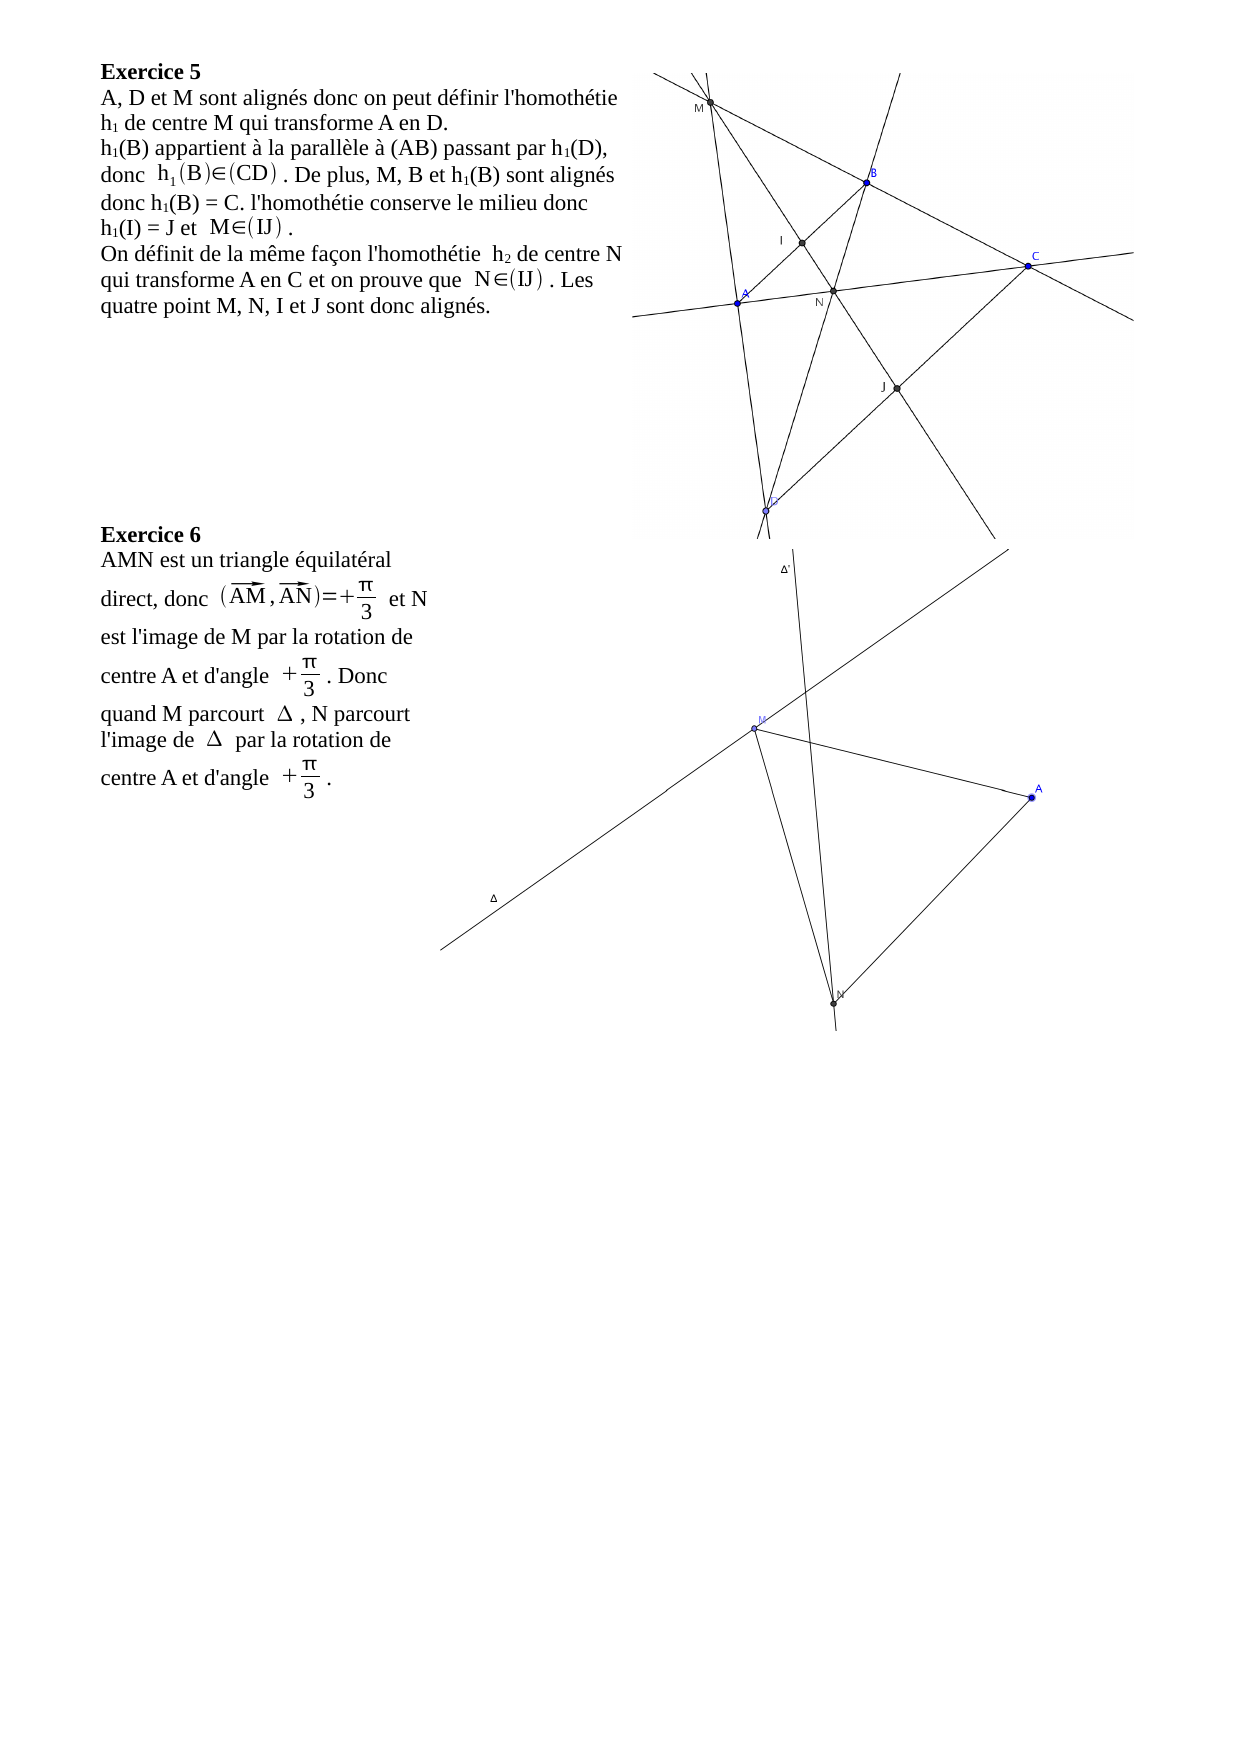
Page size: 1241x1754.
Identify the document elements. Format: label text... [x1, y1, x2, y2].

picture [632, 73, 1134, 539]
text On définit de la même façon l'homothétie h2 de centre N qui transforme A en C et on prouve que . Les quatre point M, N, I et J sont donc alignés. [100, 241, 632, 318]
text Exercice 6 [100, 318, 1140, 547]
text AMN est un triangle équilatéral direct, donc et N est l'image de M par la rotation de centre A et d'angle . Donc quand M parcourt , N parcourt l'image de par la rotation de centre A et d'angle . [100, 547, 1140, 854]
text Exercice 5 [100, 59, 1140, 84]
text A, D et M sont alignés donc on peut définir l'homothétie h1 de centre M qui transforme A en D. h1(B) appartient à la parallèle à (AB) passant par h1(D), donc . De plus, M, B et h1(B) sont alignés donc h1(B) = C. l'homothétie conserve le milieu donc h1(I) = J et . [100, 84, 632, 241]
picture [440, 549, 1092, 1031]
